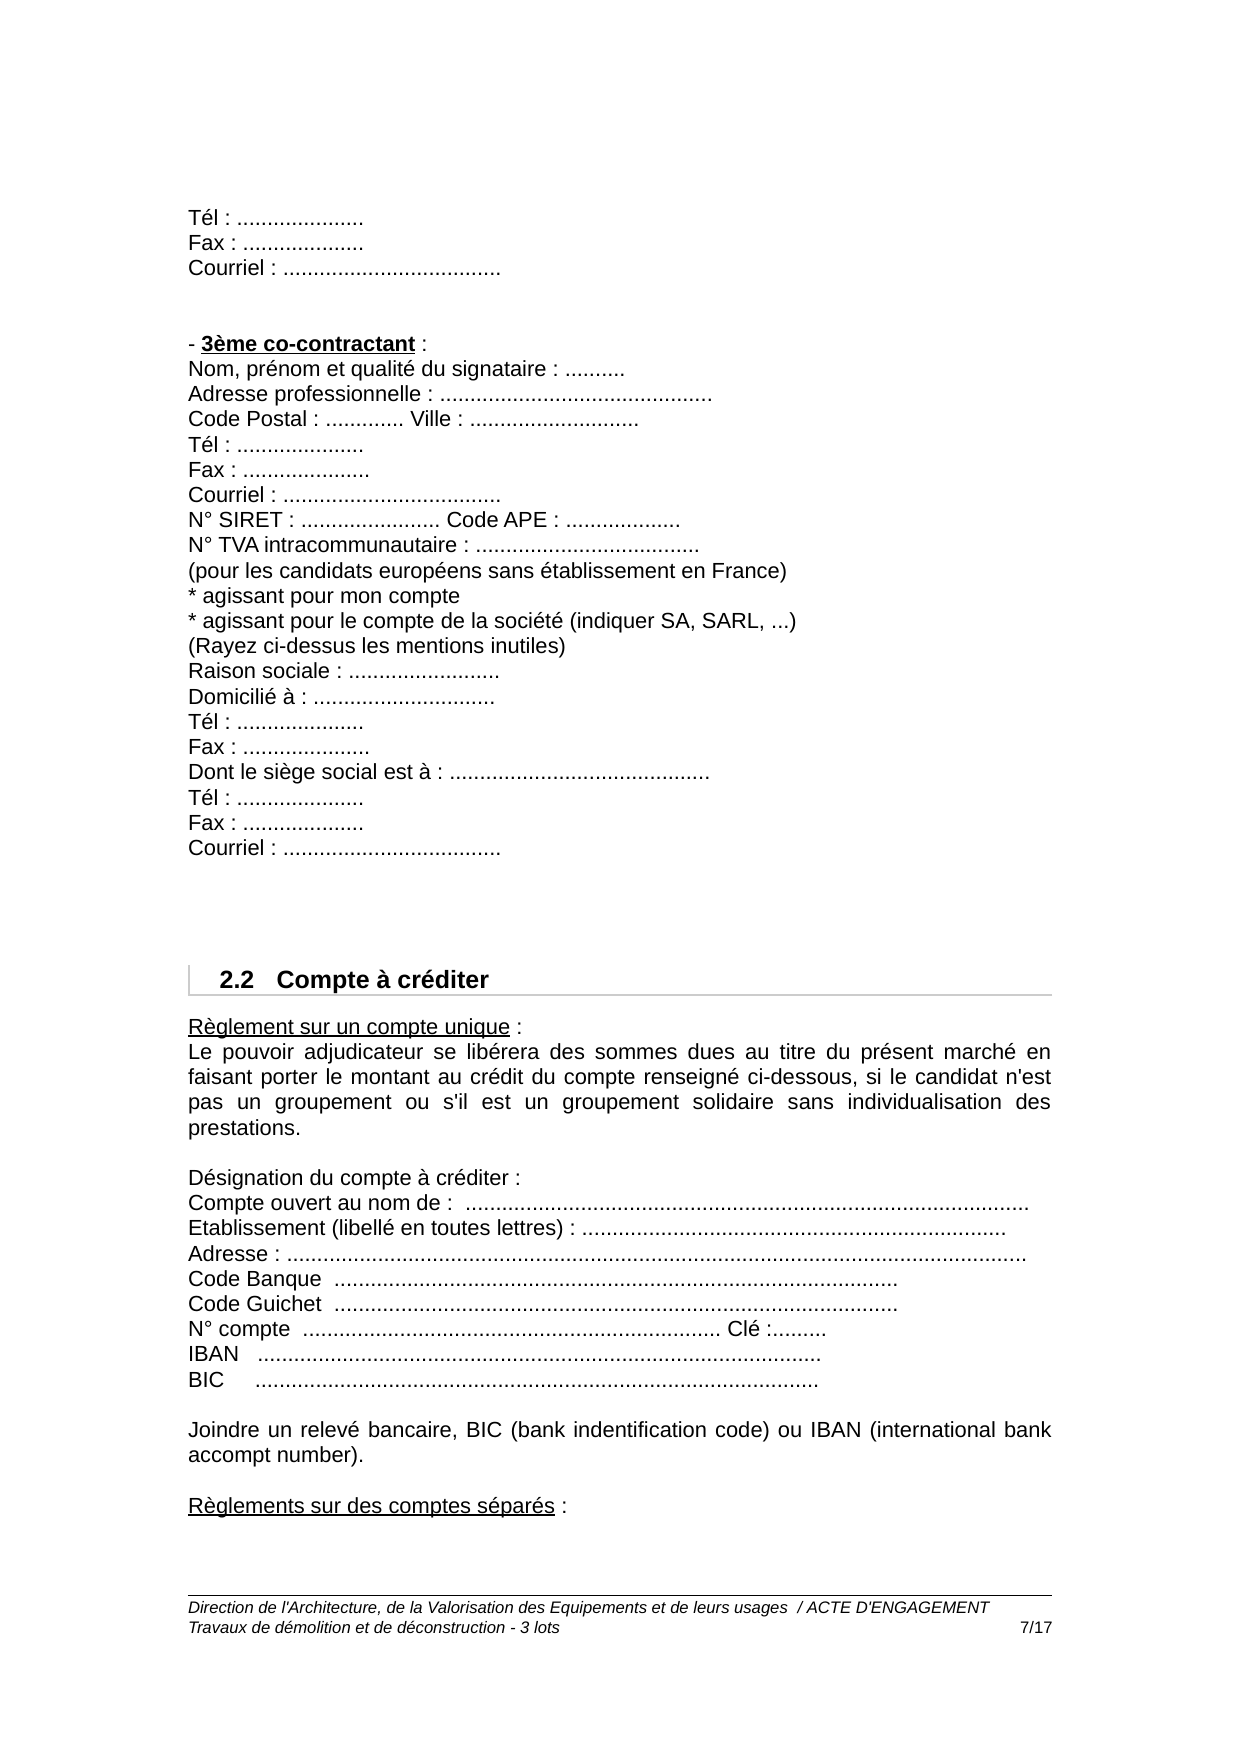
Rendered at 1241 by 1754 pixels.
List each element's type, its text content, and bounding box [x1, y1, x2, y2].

subtitle Compte à créditer [190, 965, 1052, 994]
text Nom, prénom et qualité du signataire : .......... [188, 356, 1052, 381]
text * agissant pour mon compte [188, 583, 1052, 608]
text Adresse : .......................................................................................................................... [188, 1241, 1052, 1266]
text Dont le siège social est à : ........................................... [188, 759, 1052, 784]
text (Rayez ci-dessus les mentions inutiles) [188, 633, 1052, 658]
text (pour les candidats européens sans établissement en France) [188, 557, 1052, 583]
text Fax : .................... [188, 230, 1052, 255]
text Raison sociale : ......................... [188, 658, 1052, 683]
text N° compte ..................................................................... Clé :......... [188, 1316, 1052, 1341]
text Courriel : .................................... [188, 835, 1052, 860]
text Courriel : .................................... [188, 255, 1052, 280]
text - 3ème co-contractant : [188, 331, 1052, 356]
text Tél : ..................... [188, 431, 1052, 457]
text Fax : ..................... [188, 734, 1052, 759]
text Courriel : .................................... [188, 482, 1052, 507]
text Règlement sur un compte unique : [188, 1014, 1052, 1039]
text Désignation du compte à créditer : [188, 1165, 1052, 1190]
text N° TVA intracommunautaire : ..................................... [188, 532, 1052, 557]
text Code Postal : ............. Ville : ............................ [188, 406, 1052, 431]
text Code Guichet ............................................................................................. [188, 1291, 1052, 1316]
text Fax : ..................... [188, 457, 1052, 482]
text Fax : .................... [188, 809, 1052, 835]
text Adresse professionnelle : ............................................. [188, 381, 1052, 406]
text N° SIRET : ....................... Code APE : ................... [188, 507, 1052, 532]
text Tél : ..................... [188, 709, 1052, 734]
text Tél : ..................... [188, 784, 1052, 809]
text * agissant pour le compte de la société (indiquer SA, SARL, ...) [188, 608, 1052, 633]
text Etablissement (libellé en toutes lettres) : ...................................................................... [188, 1215, 1052, 1241]
text Joindre un relevé bancaire, BIC (bank indentification code) ou IBAN (international bank accompt number). [188, 1417, 1052, 1467]
text Compte ouvert au nom de : ............................................................................................. [188, 1190, 1052, 1215]
text BIC ............................................................................................. [188, 1367, 1052, 1392]
text Règlements sur des comptes séparés : [188, 1493, 1052, 1518]
text Code Banque ............................................................................................. [188, 1266, 1052, 1291]
text Tél : ..................... [188, 204, 1052, 230]
text Domicilié à : .............................. [188, 683, 1052, 709]
text Le pouvoir adjudicateur se libérera des sommes dues au titre du présent marché en faisant porter le montant au crédit du compte renseigné ci-dessous, si le candidat n'est pas un groupement ou s'il est un groupement solidaire sans individualisation des prestations. [188, 1039, 1052, 1140]
text IBAN ............................................................................................. [188, 1341, 1052, 1367]
